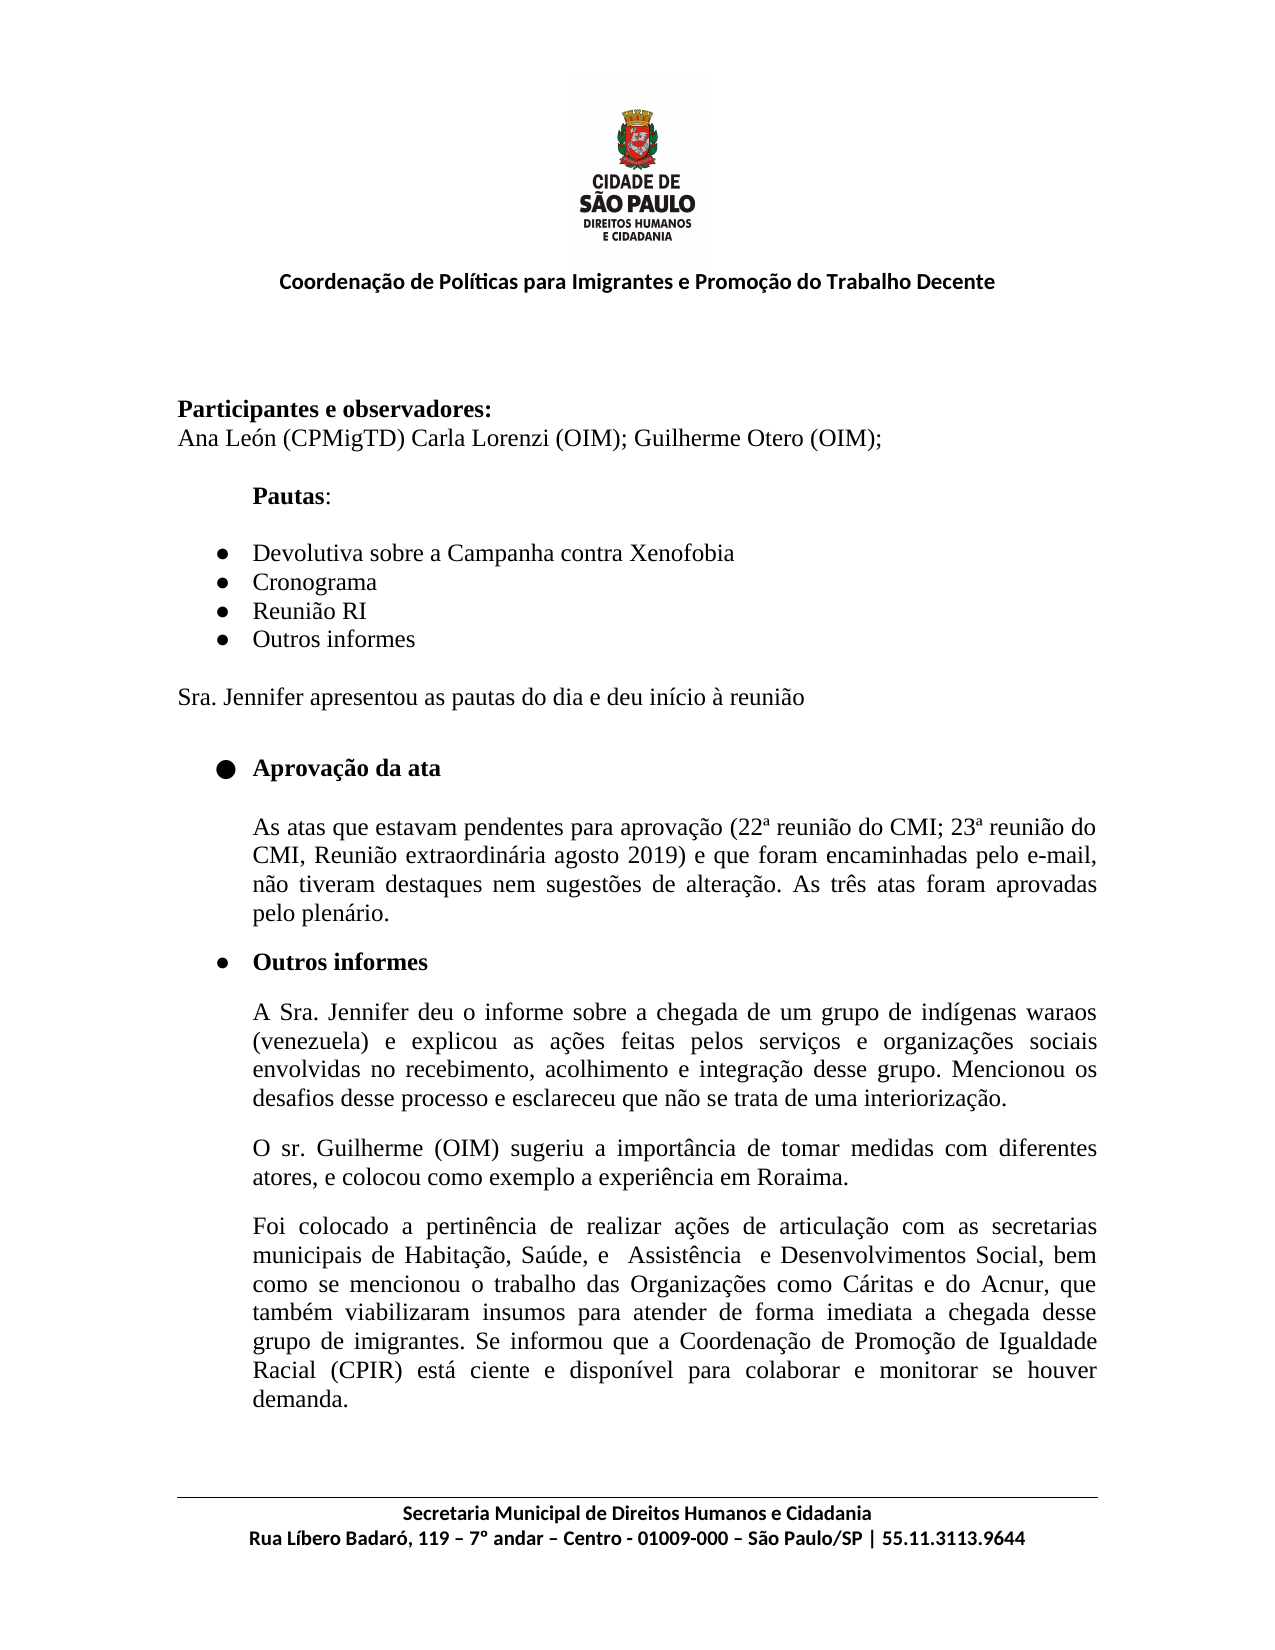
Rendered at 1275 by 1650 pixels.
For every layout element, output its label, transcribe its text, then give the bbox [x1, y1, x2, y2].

text As atas que estavam pendentes para aprovação (22ª reunião do CMI; 23ª reunião do CMI, Reunião extraordinária agosto 2019) e que foram encaminhadas pelo e-mail, não tiveram destaques nem sugestões de alteração. As três atas foram aprovadas pelo plenário. [252, 812, 1098, 927]
text Participantes e observadores: [177, 394, 1098, 423]
text Pautas: [177, 481, 1098, 509]
picture [566, 73, 709, 268]
text Sra. Jennifer apresentou as pautas do dia e deu início à reunião [177, 682, 1098, 711]
list Devolutiva sobre a Campanha contra Xenofobia [215, 538, 1098, 567]
text Foi colocado a pertinência de realizar ações de articulação com as secretarias municipais de Habitação, Saúde, e Assistência e Desenvolvimentos Social, bem como se mencionou o trabalho das Organizações como Cáritas e do Acnur, que também viabilizaram insumos para atender de forma imediata a chegada desse grupo de imigrantes. Se informou que a Coordenação de Promoção de Igualdade Racial (CPIR) está ciente e disponível para colaborar e monitorar se houver demanda. [252, 1211, 1098, 1412]
list Aprovação da ata [215, 739, 1098, 791]
list Cronograma [215, 567, 1098, 596]
list Outros informes [215, 624, 1098, 653]
text A Sra. Jennifer deu o informe sobre a chegada de um grupo de indígenas waraos (venezuela) e explicou as ações feitas pelos serviços e organizações sociais envolvidas no recebimento, acolhimento e integração desse grupo. Mencionou os desafios desse processo e esclareceu que não se trata de uma interiorização. [252, 997, 1098, 1112]
list Reunião RI [215, 596, 1098, 624]
text O sr. Guilherme (OIM) sugeriu a importância de tomar medidas com diferentes atores, e colocou como exemplo a experiência em Roraima. [252, 1133, 1098, 1190]
text Ana León (CPMigTD) Carla Lorenzi (OIM); Guilherme Otero (OIM); [177, 423, 1098, 452]
list Outros informes [215, 947, 1098, 976]
